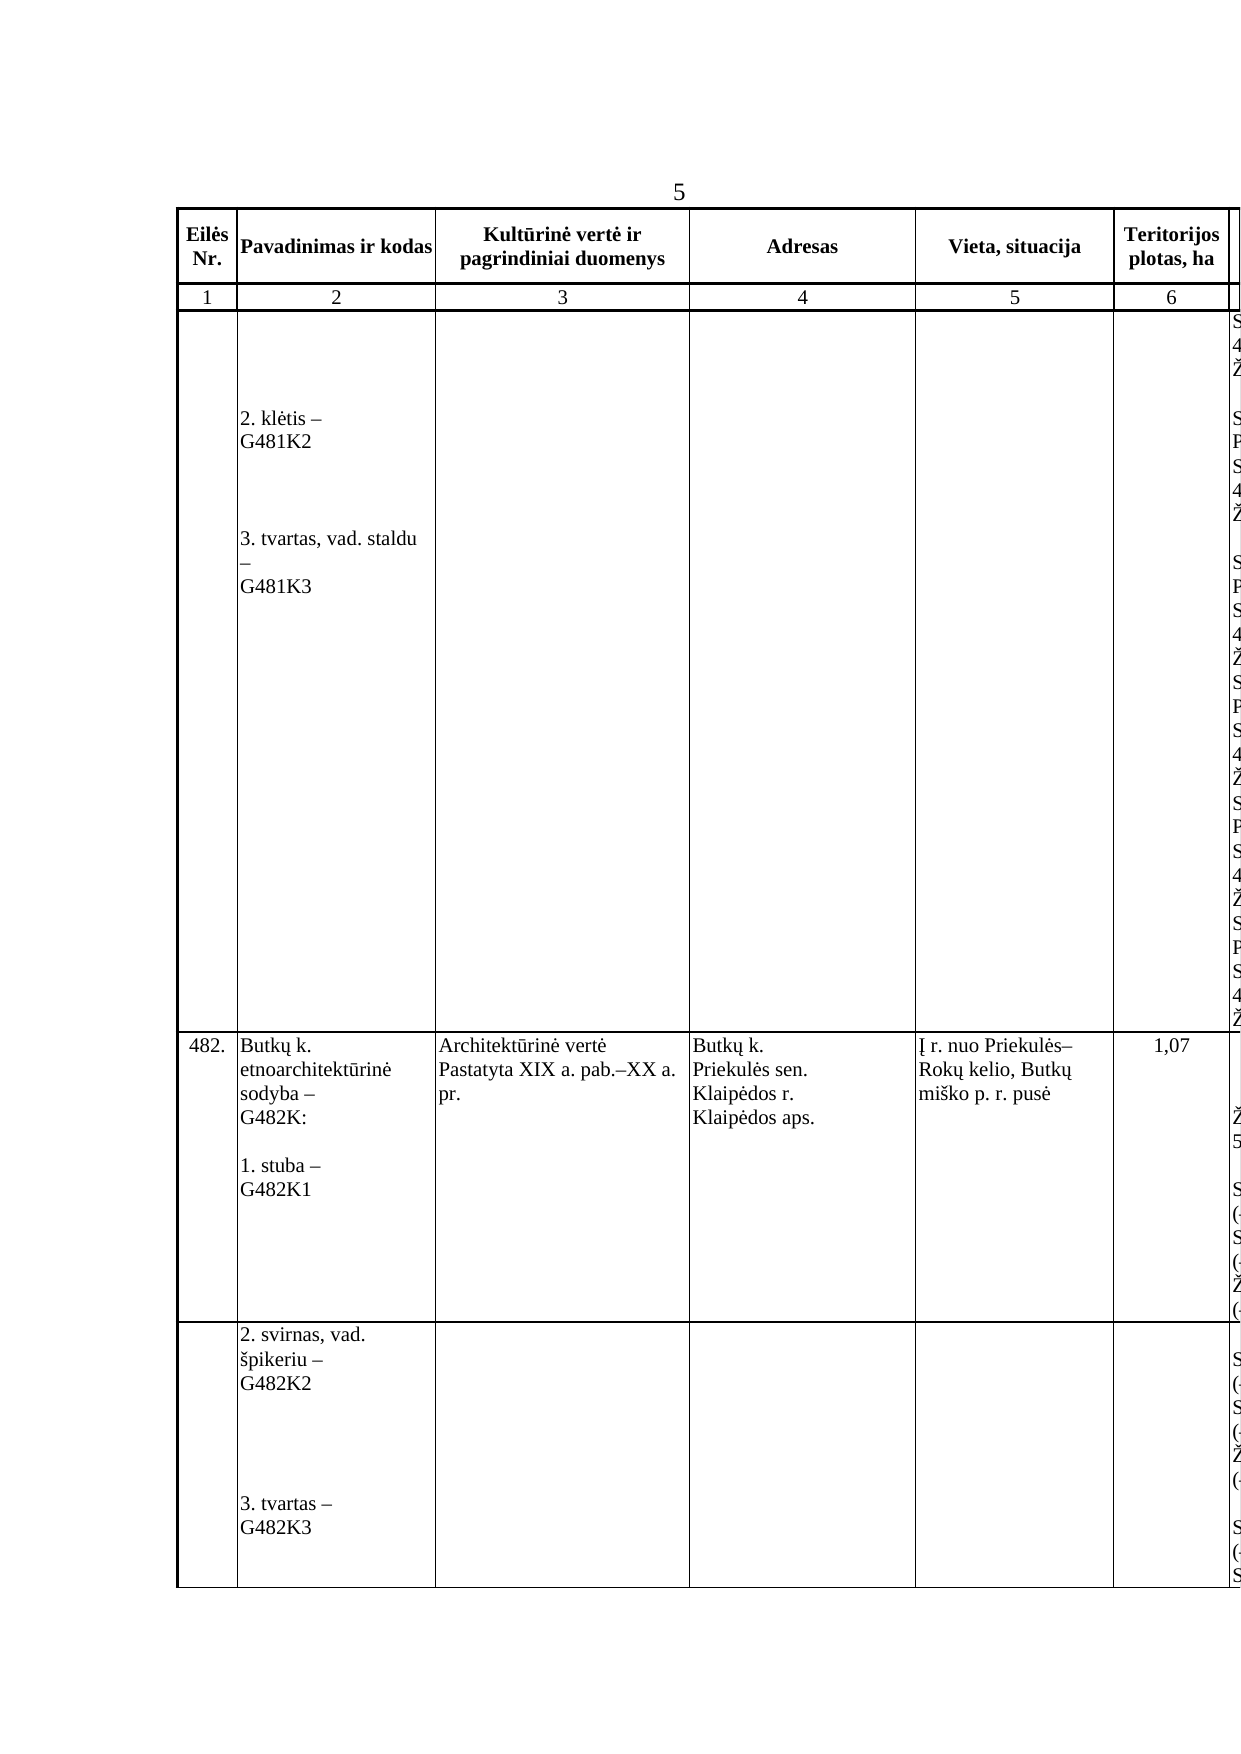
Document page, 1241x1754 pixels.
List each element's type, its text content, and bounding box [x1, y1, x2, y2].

table_cell [436, 312, 689, 381]
table_cell 1. stuba – G482K1 [238, 1153, 435, 1321]
table_header Pavadinimas ir kodas [238, 210, 435, 282]
table_cell [1114, 312, 1229, 381]
table_cell 3 [436, 285, 689, 309]
table_cell [436, 381, 689, 526]
table_cell Butkų k. etnoarchitektūrinė sodyba – G482K: [238, 1033, 435, 1153]
table_cell [916, 1153, 1113, 1321]
table_cell [690, 1491, 915, 1587]
table_cell 6 [1115, 285, 1228, 309]
table_cell [436, 1323, 689, 1491]
table_header Vieta, situacija [916, 210, 1113, 282]
table_cell 3. tvartas, vad. staldu – G481K3 [238, 526, 435, 1031]
table_cell Architektūrinė vertė Pastatyta XIX a. pab.–XX a. pr. [436, 1033, 689, 1153]
table_cell [1114, 526, 1229, 1031]
table_cell [916, 1323, 1113, 1491]
table_cell 7 [1230, 285, 1239, 309]
table_cell 5 [916, 285, 1113, 309]
table_cell [179, 1491, 237, 1587]
table_cell [436, 1491, 689, 1587]
table_cell 1,07 [1114, 1033, 1229, 1153]
table_cell Žemės sklypo unikalus numeris: 5552-0004-0048 [1230, 1033, 1240, 1153]
table_cell [1114, 1491, 1229, 1587]
table_cell Į r. nuo Priekulės–Rokų kelio, Butkų miško p. r. pusė [916, 1033, 1113, 1153]
table_cell [690, 526, 915, 1031]
table_cell 3. tvartas – G482K3 [238, 1491, 435, 1587]
table_header Kultūrinė vertė ir pagrindiniai duomenys [436, 210, 689, 282]
table_cell 482. [179, 1033, 237, 1153]
table_cell [690, 1153, 915, 1321]
table_cell [179, 1153, 237, 1321]
table_cell [916, 381, 1113, 526]
table_cell [179, 312, 237, 381]
table_cell 2. svirnas, vad. špikeriu – G482K2 [238, 1323, 435, 1491]
table_cell [179, 526, 237, 1031]
table_cell 1 [179, 285, 236, 309]
table_cell 2. klėtis – G481K2 [238, 381, 435, 526]
table_cell [1114, 1323, 1229, 1491]
table_cell [238, 312, 435, 381]
table_cell Statinio pavadinimas (–) Statinio unikalus numeris: (–) Žymėjimas plane (–) [1230, 1153, 1240, 1321]
table_header Teritorijos plotas, ha [1115, 210, 1228, 282]
table_cell [179, 381, 237, 526]
table_cell [1114, 1153, 1229, 1321]
table_cell [179, 1323, 237, 1491]
table_cell [916, 526, 1113, 1031]
table_header Adresas [690, 210, 915, 282]
table_cell [690, 312, 915, 381]
table_cell Statinio pavadinimas (–) Statinio unikalus numeris: (–) Žymėjimas plane (–) [1230, 1323, 1240, 1491]
table_cell [436, 1153, 689, 1321]
table_cell [916, 312, 1113, 381]
table_cell [916, 1491, 1113, 1587]
table_cell 4 [690, 285, 915, 309]
table_cell Butkų k. Priekulės sen. Klaipėdos r. Klaipėdos aps. [690, 1033, 915, 1153]
table_header Eilės Nr. [179, 210, 236, 282]
table_cell [690, 381, 915, 526]
table_cell [690, 1323, 915, 1491]
table_cell [1114, 381, 1229, 526]
table_cell [436, 526, 689, 1031]
table_cell 2 [238, 285, 435, 309]
